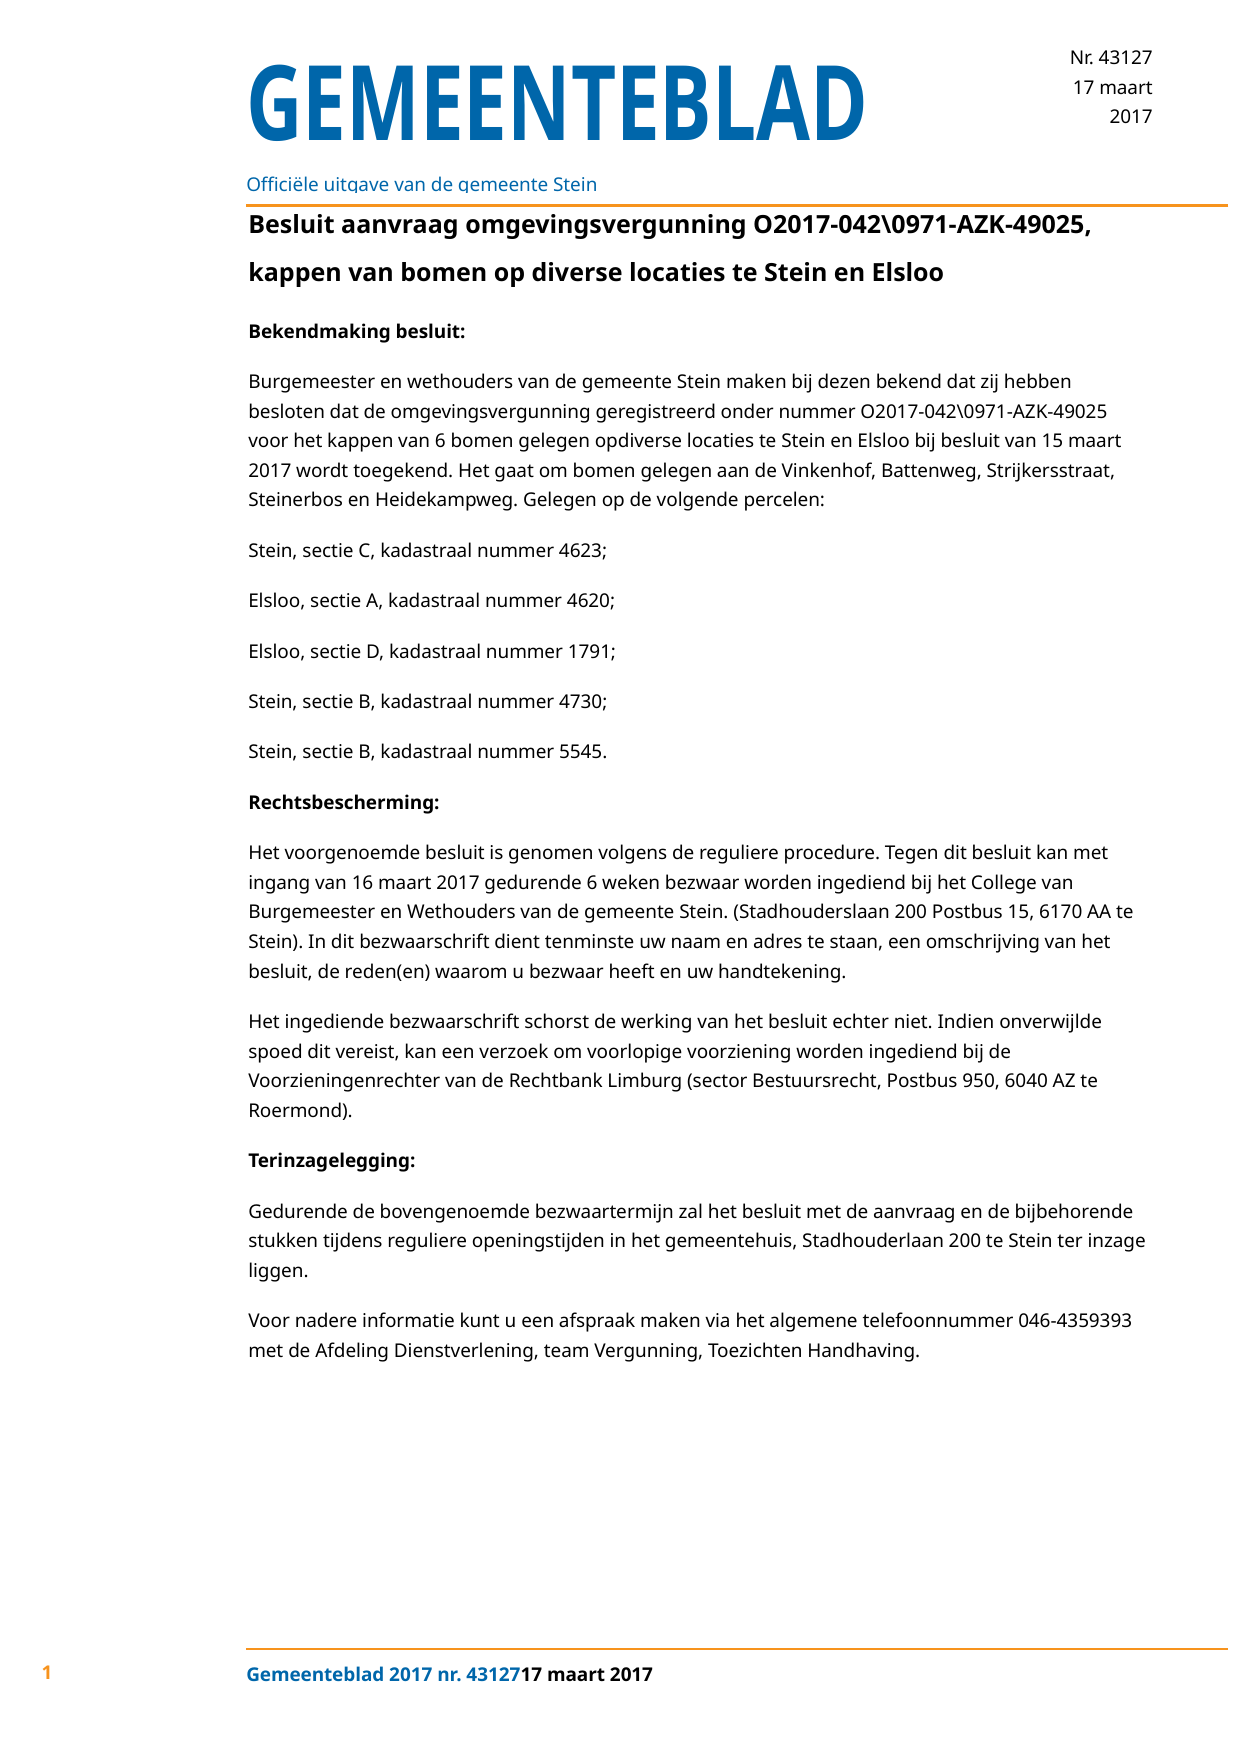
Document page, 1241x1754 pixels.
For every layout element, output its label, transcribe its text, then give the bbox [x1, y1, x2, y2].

text Rechtsbescherming: [248, 789, 1152, 815]
text Stein, sectie C, kadastraal nummer 4623; [248, 537, 1152, 563]
text Elsloo, sectie D, kadastraal nummer 1791; [248, 638, 1152, 664]
text Gedurende de bovengenoemde bezwaartermijn zal het besluit met de aanvraag en de bijbehorende stukken tijdens reguliere openingstijden in het gemeentehuis, Stadhouderlaan 200 te Stein ter inzage liggen. [248, 1198, 1152, 1283]
text Besluit aanvraag omgevingsvergunning O2017-042\0971-AZK-49025, kappen van bomen op diverse locaties te Stein en Elsloo [248, 207, 1152, 288]
text Stein, sectie B, kadastraal nummer 4730; [248, 688, 1152, 714]
text Voor nadere informatie kunt u een afspraak maken via het algemene telefoonnummer 046-4359393 met de Afdeling Dienstverlening, team Vergunning, Toezichten Handhaving. [248, 1307, 1152, 1363]
picture [41, 47, 231, 172]
text Het ingediende bezwaarschrift schorst de werking van het besluit echter niet. Indien onverwijlde spoed dit vereist, kan een verzoek om voorlopige voorziening worden ingediend bij de Voorzieningenrechter van de Rechtbank Limburg (sector Bestuursrecht, Postbus 950, 6040 AZ te Roermond). [248, 1008, 1152, 1123]
text Terinzagelegging: [248, 1147, 1152, 1173]
text Stein, sectie B, kadastraal nummer 5545. [248, 739, 1152, 764]
text Elsloo, sectie A, kadastraal nummer 4620; [248, 587, 1152, 613]
text Bekendmaking besluit: [248, 318, 1152, 344]
text Burgemeester en wethouders van de gemeente Stein maken bij dezen bekend dat zij hebben besloten dat de omgevingsvergunning geregistreerd onder nummer O2017-042\0971-AZK-49025 voor het kappen van 6 bomen gelegen opdiverse locaties te Stein en Elsloo bij besluit van 15 maart 2017 wordt toegekend. Het gaat om bomen gelegen aan de Vinkenhof, Battenweg, Strijkersstraat, Steinerbos en Heidekampweg. Gelegen op de volgende percelen: [248, 368, 1152, 512]
text Het voorgenoemde besluit is genomen volgens de reguliere procedure. Tegen dit besluit kan met ingang van 16 maart 2017 gedurende 6 weken bezwaar worden ingediend bij het College van Burgemeester en Wethouders van de gemeente Stein. (Stadhouderslaan 200 Postbus 15, 6170 AA te Stein). In dit bezwaarschrift dient tenminste uw naam en adres te staan, een omschrijving van het besluit, de reden(en) waarom u bezwaar heeft en uw handtekening. [248, 839, 1152, 984]
